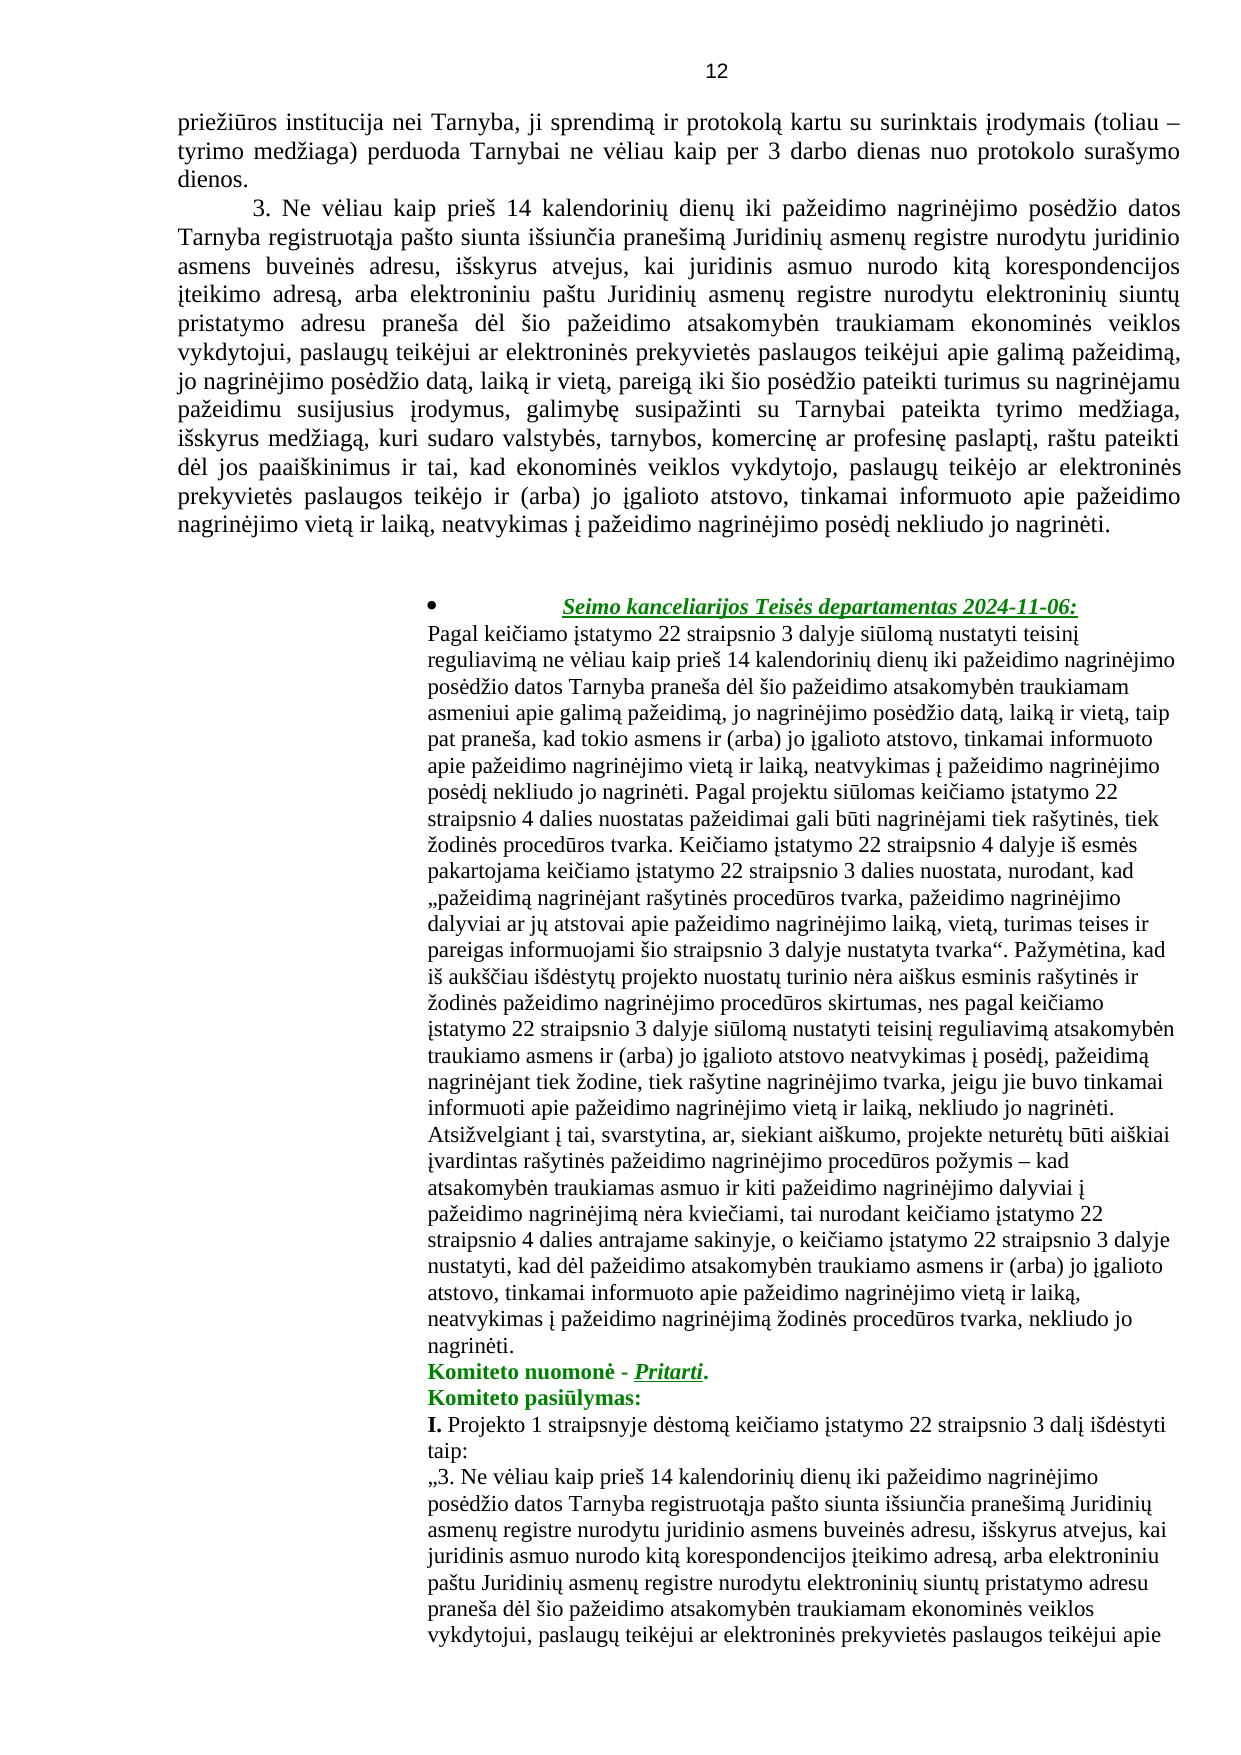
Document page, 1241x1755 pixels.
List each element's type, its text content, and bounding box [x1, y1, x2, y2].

text Pagal keičiamo įstatymo 22 straipsnio 3 dalyje siūlomą nustatyti teisinį reguliavimą ne vėliau kaip prieš 14 kalendorinių dienų iki pažeidimo nagrinėjimo posėdžio datos Tarnyba praneša dėl šio pažeidimo atsakomybėn traukiamam asmeniui apie galimą pažeidimą, jo nagrinėjimo posėdžio datą, laiką ir vietą, taip pat praneša, kad tokio asmens ir (arba) jo įgalioto atstovo, tinkamai informuoto apie pažeidimo nagrinėjimo vietą ir laiką, neatvykimas į pažeidimo nagrinėjimo posėdį nekliudo jo nagrinėti. Pagal projektu siūlomas keičiamo įstatymo 22 straipsnio 4 dalies nuostatas pažeidimai gali būti nagrinėjami tiek rašytinės, tiek žodinės procedūros tvarka. Keičiamo įstatymo 22 straipsnio 4 dalyje iš esmės pakartojama keičiamo įstatymo 22 straipsnio 3 dalies nuostata, nurodant, kad „pažeidimą nagrinėjant rašytinės procedūros tvarka, pažeidimo nagrinėjimo dalyviai ar jų atstovai apie pažeidimo nagrinėjimo laiką, vietą, turimas teises ir pareigas informuojami šio straipsnio 3 dalyje nustatyta tvarka“. Pažymėtina, kad iš aukščiau išdėstytų projekto nuostatų turinio nėra aiškus esminis rašytinės ir žodinės pažeidimo nagrinėjimo procedūros skirtumas, nes pagal keičiamo įstatymo 22 straipsnio 3 dalyje siūlomą nustatyti teisinį reguliavimą atsakomybėn traukiamo asmens ir (arba) jo įgalioto atstovo neatvykimas į posėdį, pažeidimą nagrinėjant tiek žodine, tiek rašytine nagrinėjimo tvarka, jeigu jie buvo tinkamai informuoti apie pažeidimo nagrinėjimo vietą ir laiką, nekliudo jo nagrinėti. Atsižvelgiant į tai, svarstytina, ar, siekiant aiškumo, projekte neturėtų būti aiškiai įvardintas rašytinės pažeidimo nagrinėjimo procedūros požymis – kad atsakomybėn traukiamas asmuo ir kiti pažeidimo nagrinėjimo dalyviai į pažeidimo nagrinėjimą nėra kviečiami, tai nurodant keičiamo įstatymo 22 straipsnio 4 dalies antrajame sakinyje, o keičiamo įstatymo 22 straipsnio 3 dalyje nustatyti, kad dėl pažeidimo atsakomybėn traukiamo asmens ir (arba) jo įgalioto atstovo, tinkamai informuoto apie pažeidimo nagrinėjimo vietą ir laiką, neatvykimas į pažeidimo nagrinėjimą žodinės procedūros tvarka, nekliudo jo nagrinėti. [427, 620, 1181, 1358]
list Seimo kanceliarijos Teisės departamentas 2024-11-06: [427, 593, 1181, 620]
text priežiūros institucija nei Tarnyba, ji sprendimą ir protokolą kartu su surinktais įrodymais (toliau – tyrimo medžiaga) perduoda Tarnybai ne vėliau kaip per 3 darbo dienas nuo protokolo surašymo dienos. [177, 107, 1181, 193]
text I. Projekto 1 straipsnyje dėstomą keičiamo įstatymo 22 straipsnio 3 dalį išdėstyti taip: [427, 1411, 1181, 1463]
text 3. Ne vėliau kaip prieš 14 kalendorinių dienų iki pažeidimo nagrinėjimo posėdžio datos Tarnyba registruotąja pašto siunta išsiunčia pranešimą Juridinių asmenų registre nurodytu juridinio asmens buveinės adresu, išskyrus atvejus, kai juridinis asmuo nurodo kitą korespondencijos įteikimo adresą, arba elektroniniu paštu Juridinių asmenų registre nurodytu elektroninių siuntų pristatymo adresu praneša dėl šio pažeidimo atsakomybėn traukiamam ekonominės veiklos vykdytojui, paslaugų teikėjui ar elektroninės prekyvietės paslaugos teikėjui apie galimą pažeidimą, jo nagrinėjimo posėdžio datą, laiką ir vietą, pareigą iki šio posėdžio pateikti turimus su nagrinėjamu pažeidimu susijusius įrodymus, galimybę susipažinti su Tarnybai pateikta tyrimo medžiaga, išskyrus medžiagą, kuri sudaro valstybės, tarnybos, komercinę ar profesinę paslaptį, raštu pateikti dėl jos paaiškinimus ir tai, kad ekonominės veiklos vykdytojo, paslaugų teikėjo ar elektroninės prekyvietės paslaugos teikėjo ir (arba) jo įgalioto atstovo, tinkamai informuoto apie pažeidimo nagrinėjimo vietą ir laiką, neatvykimas į pažeidimo nagrinėjimo posėdį nekliudo jo nagrinėti. [177, 193, 1181, 538]
text „3. Ne vėliau kaip prieš 14 kalendorinių dienų iki pažeidimo nagrinėjimo posėdžio datos Tarnyba registruotąja pašto siunta išsiunčia pranešimą Juridinių asmenų registre nurodytu juridinio asmens buveinės adresu, išskyrus atvejus, kai juridinis asmuo nurodo kitą korespondencijos įteikimo adresą, arba elektroniniu paštu Juridinių asmenų registre nurodytu elektroninių siuntų pristatymo adresu praneša dėl šio pažeidimo atsakomybėn traukiamam ekonominės veiklos vykdytojui, paslaugų teikėjui ar elektroninės prekyvietės paslaugos teikėjui apie [427, 1463, 1181, 1648]
text Komiteto pasiūlymas: [427, 1384, 1181, 1411]
text Komiteto nuomonė - Pritarti. [427, 1358, 1181, 1384]
